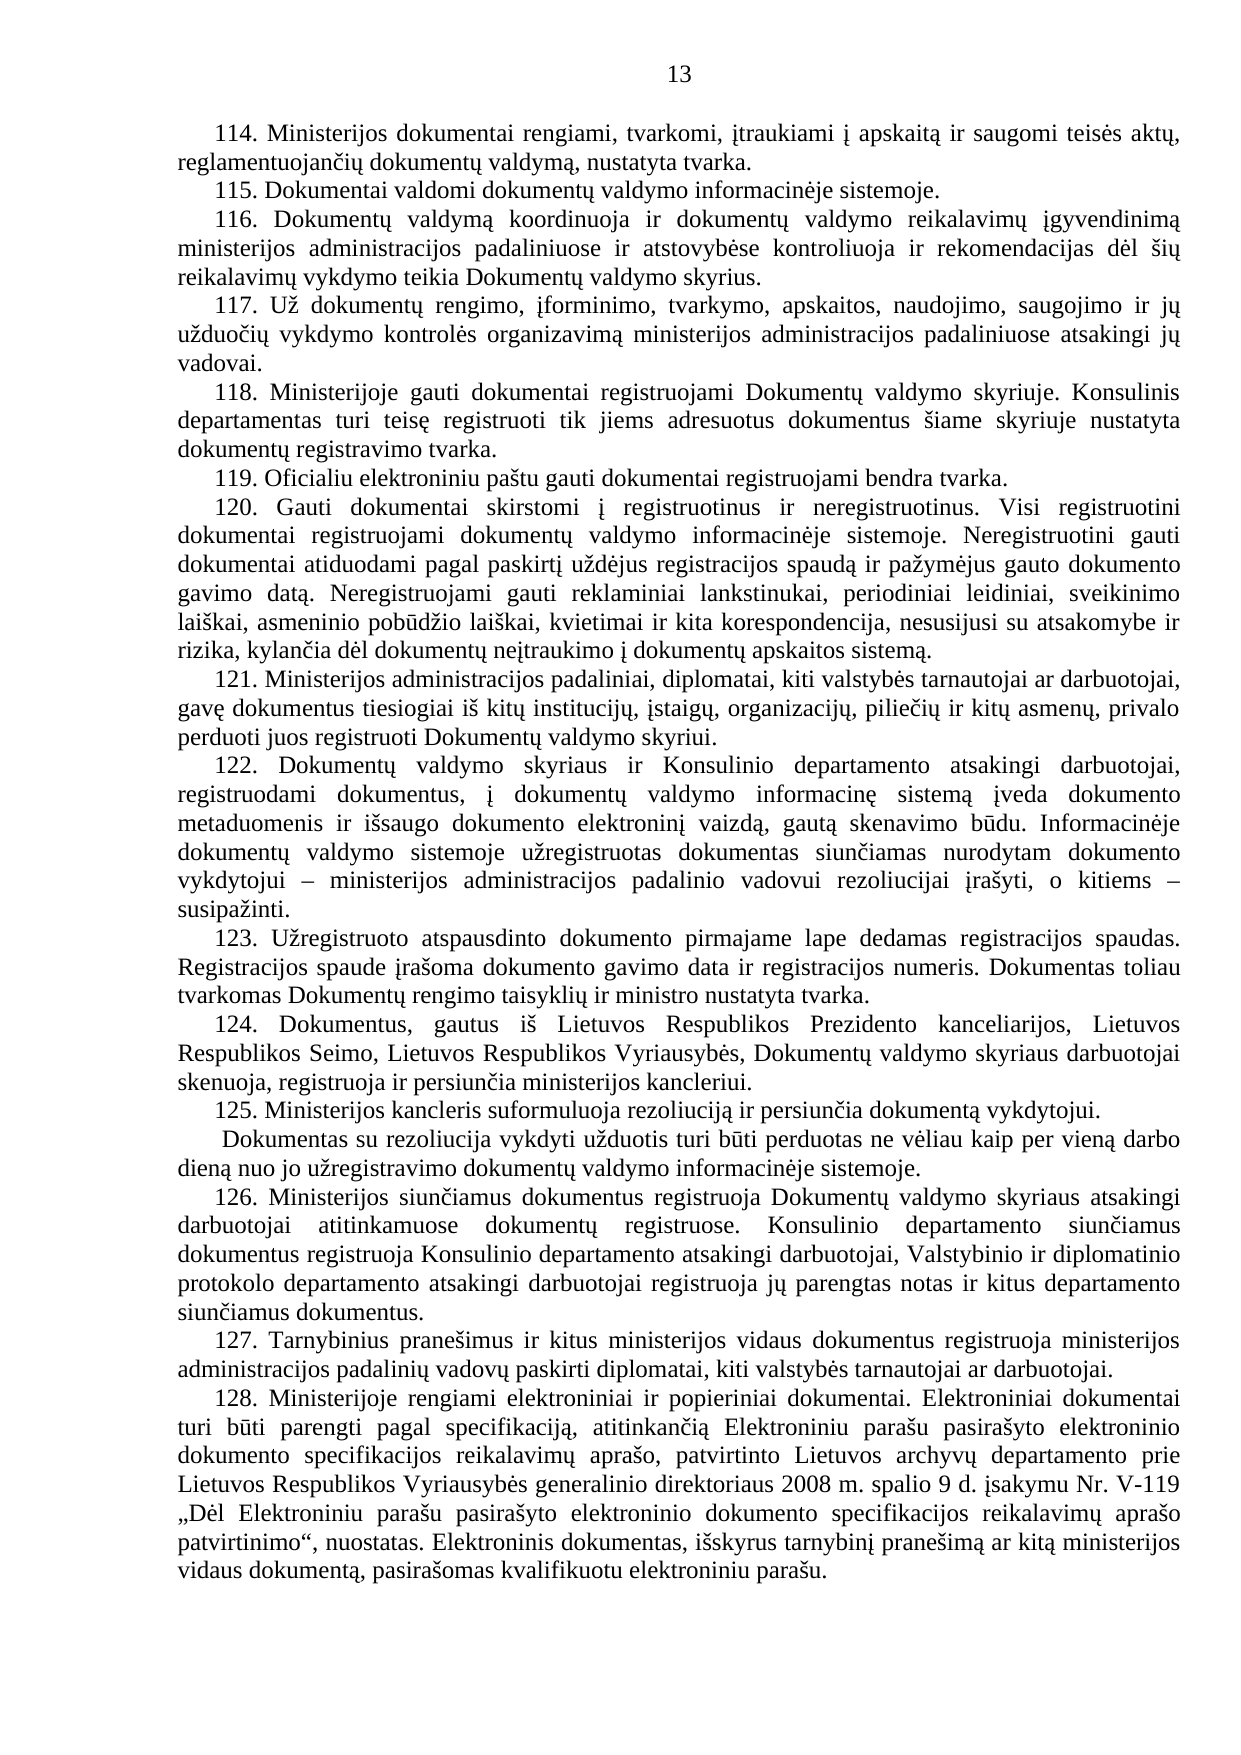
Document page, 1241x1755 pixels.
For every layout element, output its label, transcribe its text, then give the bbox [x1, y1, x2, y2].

text 123. Užregistruoto atspausdinto dokumento pirmajame lape dedamas registracijos spaudas. Registracijos spaude įrašoma dokumento gavimo data ir registracijos numeris. Dokumentas toliau tvarkomas Dokumentų rengimo taisyklių ir ministro nustatyta tvarka. [177, 923, 1181, 1009]
text 127. Tarnybinius pranešimus ir kitus ministerijos vidaus dokumentus registruoja ministerijos administracijos padalinių vadovų paskirti diplomatai, kiti valstybės tarnautojai ar darbuotojai. [177, 1326, 1181, 1383]
text Dokumentas su rezoliucija vykdyti užduotis turi būti perduotas ne vėliau kaip per vieną darbo dieną nuo jo užregistravimo dokumentų valdymo informacinėje sistemoje. [177, 1124, 1181, 1182]
text 118. Ministerijoje gauti dokumentai registruojami Dokumentų valdymo skyriuje. Konsulinis departamentas turi teisę registruoti tik jiems adresuotus dokumentus šiame skyriuje nustatyta dokumentų registravimo tvarka. [177, 377, 1181, 463]
text 125. Ministerijos kancleris suformuluoja rezoliuciją ir persiunčia dokumentą vykdytojui. [177, 1096, 1181, 1124]
text 114. Ministerijos dokumentai rengiami, tvarkomi, įtraukiami į apskaitą ir saugomi teisės aktų, reglamentuojančių dokumentų valdymą, nustatyta tvarka. [177, 118, 1181, 176]
text 124. Dokumentus, gautus iš Lietuvos Respublikos Prezidento kanceliarijos, Lietuvos Respublikos Seimo, Lietuvos Respublikos Vyriausybės, Dokumentų valdymo skyriaus darbuotojai skenuoja, registruoja ir persiunčia ministerijos kancleriui. [177, 1009, 1181, 1096]
text 120. Gauti dokumentai skirstomi į registruotinus ir neregistruotinus. Visi registruotini dokumentai registruojami dokumentų valdymo informacinėje sistemoje. Neregistruotini gauti dokumentai atiduodami pagal paskirtį uždėjus registracijos spaudą ir pažymėjus gauto dokumento gavimo datą. Neregistruojami gauti reklaminiai lankstinukai, periodiniai leidiniai, sveikinimo laiškai, asmeninio pobūdžio laiškai, kvietimai ir kita korespondencija, nesusijusi su atsakomybe ir rizika, kylančia dėl dokumentų neįtraukimo į dokumentų apskaitos sistemą. [177, 492, 1181, 664]
text 122. Dokumentų valdymo skyriaus ir Konsulinio departamento atsakingi darbuotojai, registruodami dokumentus, į dokumentų valdymo informacinę sistemą įveda dokumento metaduomenis ir išsaugo dokumento elektroninį vaizdą, gautą skenavimo būdu. Informacinėje dokumentų valdymo sistemoje užregistruotas dokumentas siunčiamas nurodytam dokumento vykdytojui – ministerijos administracijos padalinio vadovui rezoliucijai įrašyti, o kitiems – susipažinti. [177, 751, 1181, 923]
text 128. Ministerijoje rengiami elektroniniai ir popieriniai dokumentai. Elektroniniai dokumentai turi būti parengti pagal specifikaciją, atitinkančią Elektroniniu parašu pasirašyto elektroninio dokumento specifikacijos reikalavimų aprašo, patvirtinto Lietuvos archyvų departamento prie Lietuvos Respublikos Vyriausybės generalinio direktoriaus 2008 m. spalio 9 d. įsakymu Nr. V-119 „Dėl Elektroniniu parašu pasirašyto elektroninio dokumento specifikacijos reikalavimų aprašo patvirtinimo“, nuostatas. Elektroninis dokumentas, išskyrus tarnybinį pranešimą ar kitą ministerijos vidaus dokumentą, pasirašomas kvalifikuotu elektroniniu parašu. [177, 1383, 1181, 1584]
text 121. Ministerijos administracijos padaliniai, diplomatai, kiti valstybės tarnautojai ar darbuotojai, gavę dokumentus tiesiogiai iš kitų institucijų, įstaigų, organizacijų, piliečių ir kitų asmenų, privalo perduoti juos registruoti Dokumentų valdymo skyriui. [177, 664, 1181, 751]
text 115. Dokumentai valdomi dokumentų valdymo informacinėje sistemoje. [177, 176, 1181, 204]
text 126. Ministerijos siunčiamus dokumentus registruoja Dokumentų valdymo skyriaus atsakingi darbuotojai atitinkamuose dokumentų registruose. Konsulinio departamento siunčiamus dokumentus registruoja Konsulinio departamento atsakingi darbuotojai, Valstybinio ir diplomatinio protokolo departamento atsakingi darbuotojai registruoja jų parengtas notas ir kitus departamento siunčiamus dokumentus. [177, 1182, 1181, 1326]
text 117. Už dokumentų rengimo, įforminimo, tvarkymo, apskaitos, naudojimo, saugojimo ir jų užduočių vykdymo kontrolės organizavimą ministerijos administracijos padaliniuose atsakingi jų vadovai. [177, 291, 1181, 377]
text 119. Oficialiu elektroniniu paštu gauti dokumentai registruojami bendra tvarka. [177, 463, 1181, 492]
text 116. Dokumentų valdymą koordinuoja ir dokumentų valdymo reikalavimų įgyvendinimą ministerijos administracijos padaliniuose ir atstovybėse kontroliuoja ir rekomendacijas dėl šių reikalavimų vykdymo teikia Dokumentų valdymo skyrius. [177, 204, 1181, 291]
